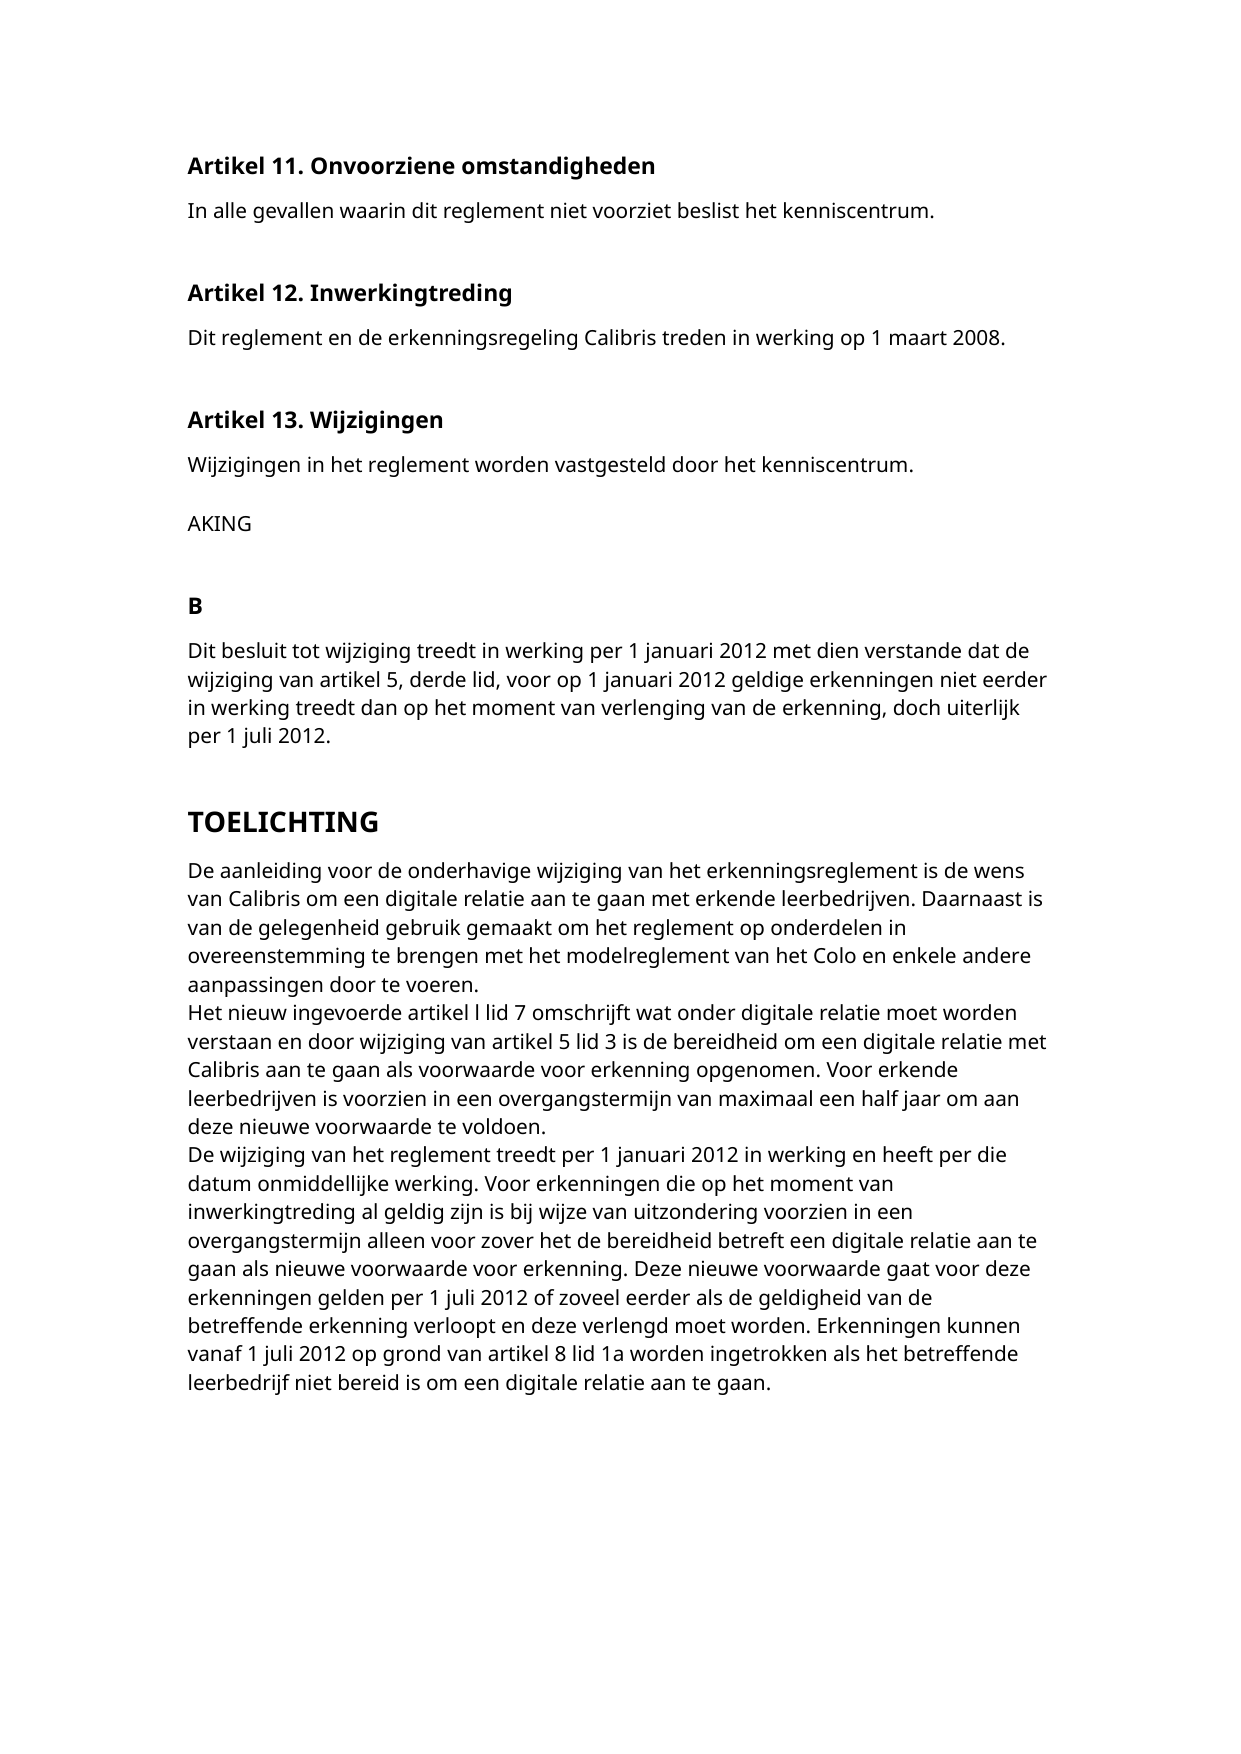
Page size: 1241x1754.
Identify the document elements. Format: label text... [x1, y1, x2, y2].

text De aanleiding voor de onderhavige wijziging van het erkenningsreglement is de wens van Calibris om een digitale relatie aan te gaan met erkende leerbedrijven. Daarnaast is van de gelegenheid gebruik gemaakt om het reglement op onderdelen in overeenstemming te brengen met het modelreglement van het Colo en enkele andere aanpassingen door te voeren. [187, 856, 1053, 998]
text Dit besluit tot wijziging treedt in werking per 1 januari 2012 met dien verstande dat de wijziging van artikel 5, derde lid, voor op 1 januari 2012 geldige erkenningen niet eerder in werking treedt dan op het moment van verlenging van de erkenning, doch uiterlijk per 1 juli 2012. [187, 636, 1053, 750]
subtitle TOELICHTING [187, 802, 1053, 841]
text De wijziging van het reglement treedt per 1 januari 2012 in werking en heeft per die datum onmiddellijke werking. Voor erkenningen die op het moment van inwerkingtreding al geldig zijn is bij wijze van uitzondering voorzien in een overgangstermijn alleen voor zover het de bereidheid betreft een digitale relatie aan te gaan als nieuwe voorwaarde voor erkenning. Deze nieuwe voorwaarde gaat voor deze erkenningen gelden per 1 juli 2012 of zoveel eerder als de geldigheid van de betreffende erkenning verloopt en deze verlengd moet worden. Erkenningen kunnen vanaf 1 juli 2012 op grond van artikel 8 lid 1a worden ingetrokken als het betreffende leerbedrijf niet bereid is om een digitale relatie aan te gaan. [187, 1141, 1053, 1396]
subtitle Artikel 13. Wijzigingen [187, 404, 1053, 436]
text AKING [187, 509, 1053, 537]
text Dit reglement en de erkenningsregeling Calibris treden in werking op 1 maart 2008. [187, 323, 1053, 352]
text In alle gevallen waarin dit reglement niet voorziet beslist het kenniscentrum. [187, 196, 1053, 225]
subtitle B [187, 590, 1053, 621]
subtitle Artikel 11. Onvoorziene omstandigheden [187, 150, 1053, 181]
text Wijzigingen in het reglement worden vastgesteld door het kenniscentrum. [187, 451, 1053, 479]
subtitle Artikel 12. Inwerkingtreding [187, 277, 1053, 308]
text Het nieuw ingevoerde artikel l lid 7 omschrijft wat onder digitale relatie moet worden verstaan en door wijziging van artikel 5 lid 3 is de bereidheid om een digitale relatie met Calibris aan te gaan als voorwaarde voor erkenning opgenomen. Voor erkende leerbedrijven is voorzien in een overgangstermijn van maximaal een half jaar om aan deze nieuwe voorwaarde te voldoen. [187, 998, 1053, 1141]
